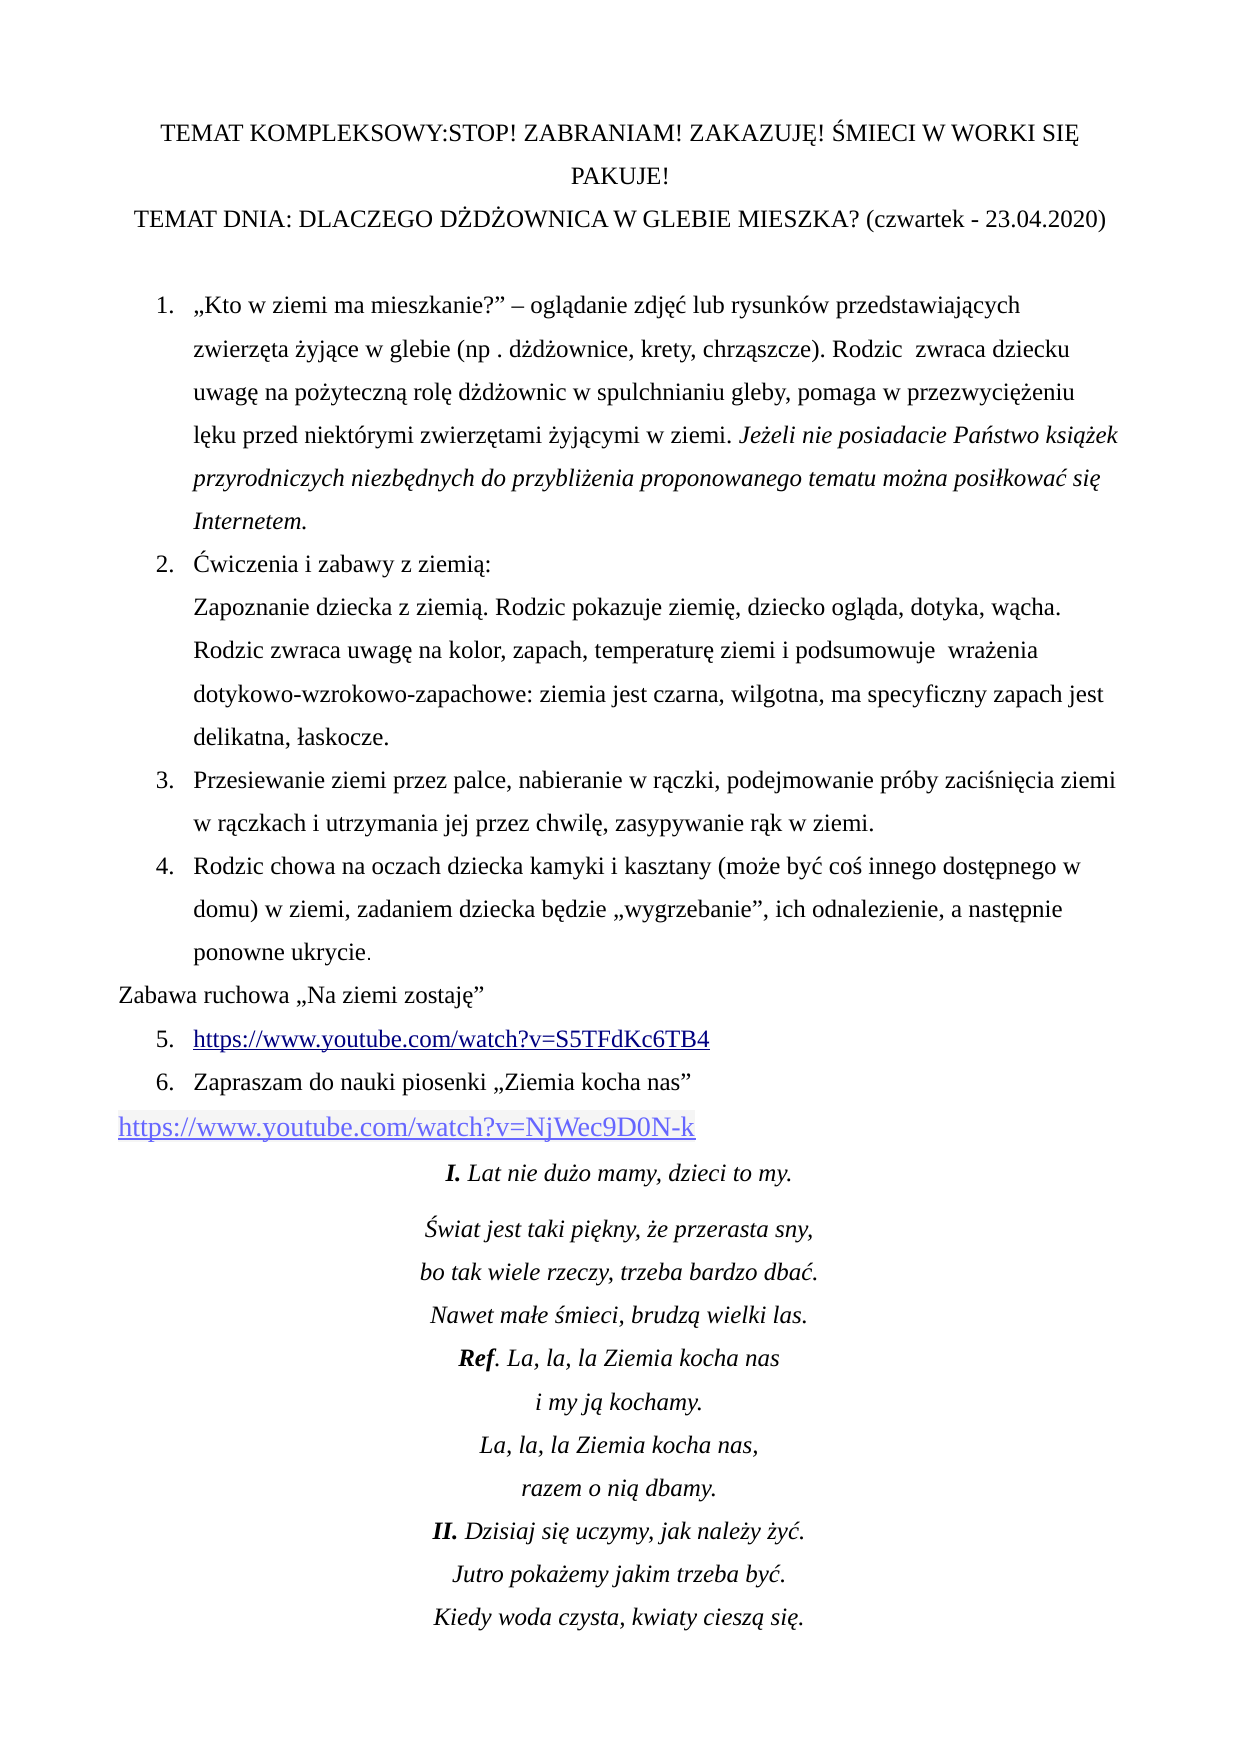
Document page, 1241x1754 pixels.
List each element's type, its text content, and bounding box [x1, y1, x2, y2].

text https://www.youtube.com/watch?v=NjWec9D0N-k [118, 1110, 1122, 1142]
text La, la, la Ziemia kocha nas, [118, 1430, 1122, 1458]
text Jutro pokażemy jakim trzeba być. [118, 1559, 1122, 1588]
list Przesiewanie ziemi przez palce, nabieranie w rączki, podejmowanie próby zaciśnięcia ziemi w rączkach i utrzymania jej przez chwilę, zasypywanie rąk w ziemi. [156, 765, 1122, 837]
list Rodzic chowa na oczach dziecka kamyki i kasztany (może być coś innego dostępnego w domu) w ziemi, zadaniem dziecka będzie „wygrzebanie”, ich odnalezienie, a następnie ponowne ukrycie. [156, 851, 1122, 966]
text bo tak wiele rzeczy, trzeba bardzo dbać. [118, 1257, 1122, 1286]
list https://www.youtube.com/watch?v=S5TFdKc6TB4 [156, 1024, 1122, 1052]
text Kiedy woda czysta, kwiaty cieszą się. [118, 1602, 1122, 1631]
text II. Dzisiaj się uczymy, jak należy żyć. [118, 1516, 1122, 1545]
text TEMAT KOMPLEKSOWY:STOP! ZABRANIAM! ZAKAZUJĘ! ŚMIECI W WORKI SIĘ PAKUJE! [118, 118, 1122, 190]
list Zapraszam do nauki piosenki „Ziemia kocha nas” [156, 1067, 1122, 1096]
text razem o nią dbamy. [118, 1473, 1122, 1502]
text I. Lat nie dużo mamy, dzieci to my. [118, 1158, 1122, 1187]
text Nawet małe śmieci, brudzą wielki las. [118, 1300, 1122, 1329]
text Zabawa ruchowa „Na ziemi zostaję” [118, 981, 1122, 1009]
list Ćwiczenia i zabawy z ziemią: Zapoznanie dziecka z ziemią. Rodzic pokazuje ziemię, dziecko ogląda, dotyka, wącha. Rodzic zwraca uwagę na kolor, zapach, temperaturę ziemi i podsumowuje wrażenia dotykowo-wzrokowo-zapachowe: ziemia jest czarna, wilgotna, ma specyficzny zapach jest delikatna, łaskocze. [156, 549, 1122, 751]
text TEMAT DNIA: DLACZEGO DŻDŻOWNICA W GLEBIE MIESZKA? (czwartek - 23.04.2020) [118, 204, 1122, 233]
text i my ją kochamy. [118, 1387, 1122, 1415]
list „Kto w ziemi ma mieszkanie?” – oglądanie zdjęć lub rysunków przedstawiających zwierzęta żyjące w glebie (np . dżdżownice, krety, chrząszcze). Rodzic zwraca dziecku uwagę na pożyteczną rolę dżdżownic w spulchnianiu gleby, pomaga w przezwyciężeniu lęku przed niektórymi zwierzętami żyjącymi w ziemi. Jeżeli nie posiadacie Państwo książek przyrodniczych niezbędnych do przybliżenia proponowanego tematu można posiłkować się Internetem. [156, 291, 1122, 535]
text Ref. La, la, la Ziemia kocha nas [118, 1343, 1122, 1372]
text Świat jest taki piękny, że przerasta sny, [118, 1214, 1122, 1243]
